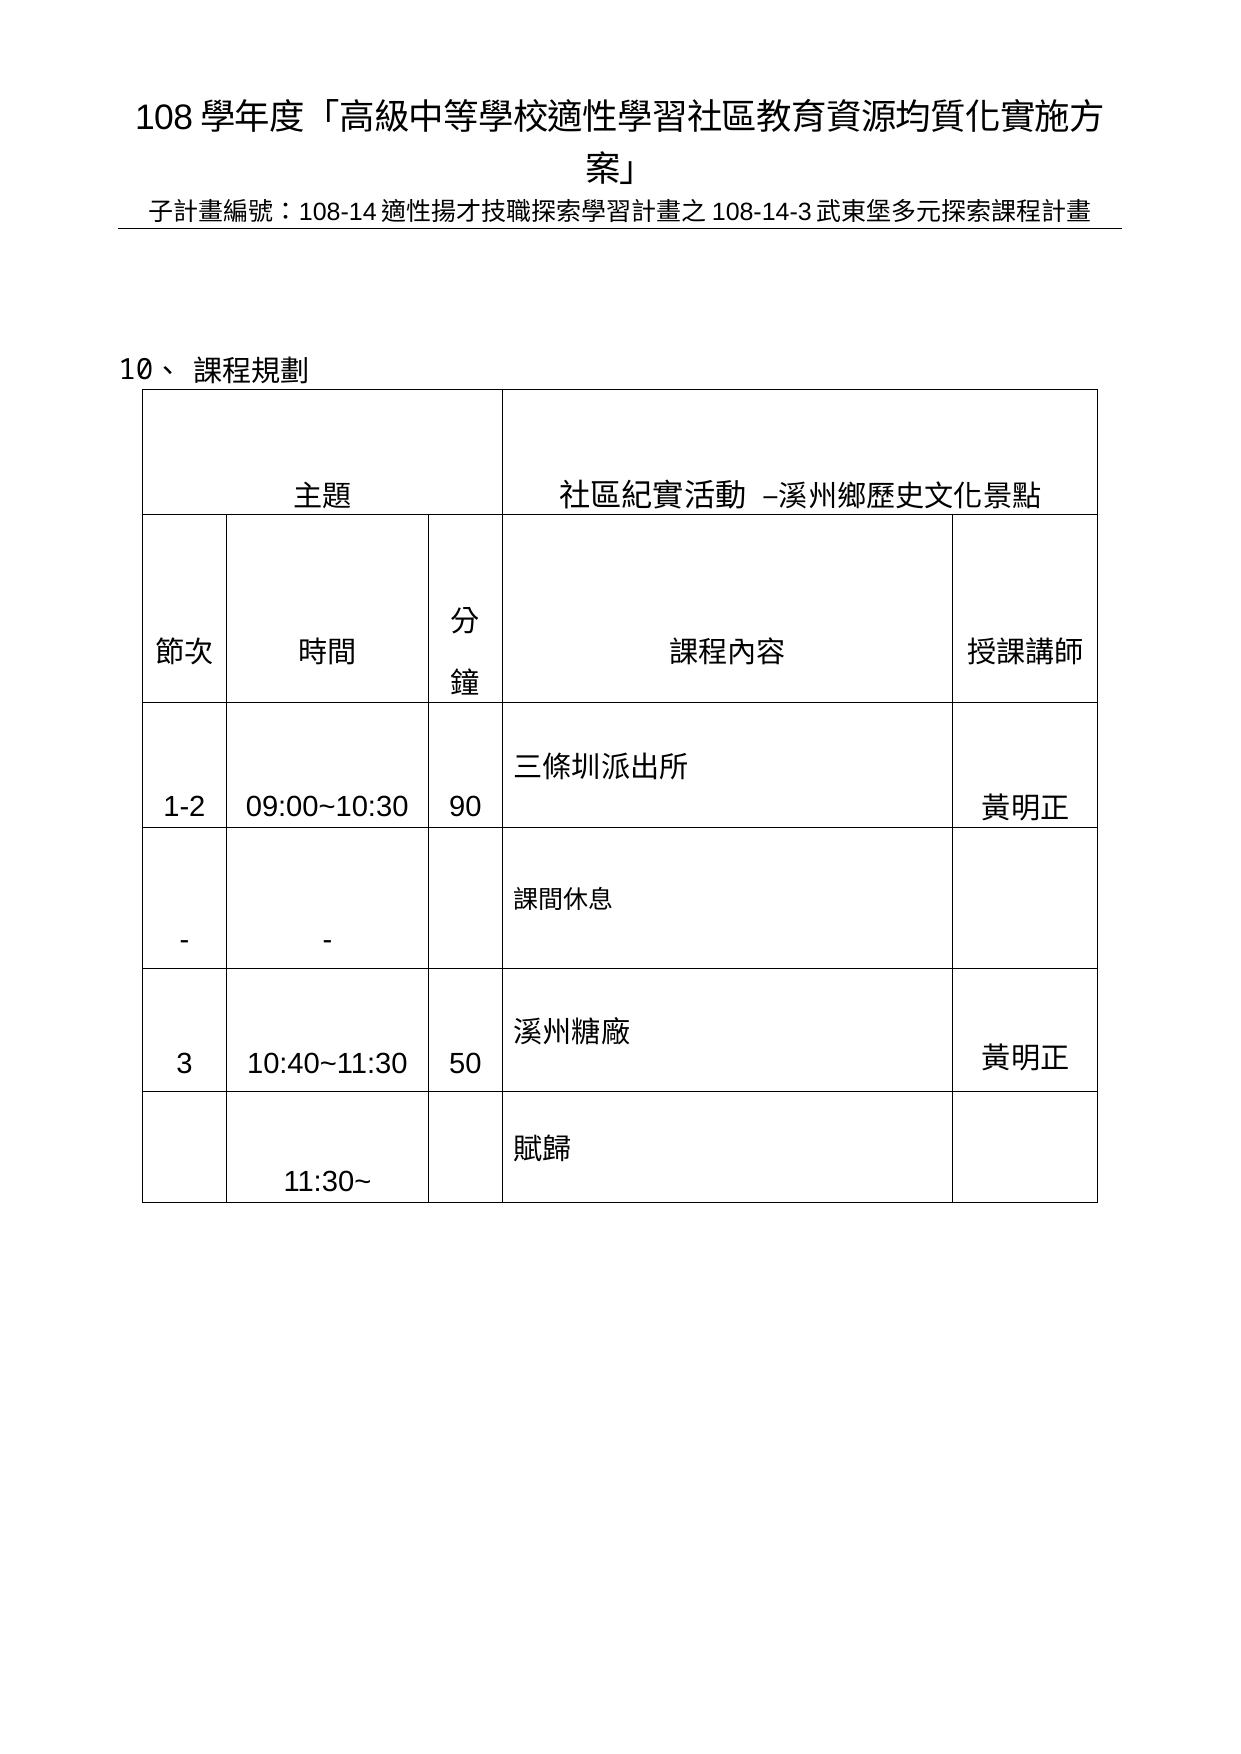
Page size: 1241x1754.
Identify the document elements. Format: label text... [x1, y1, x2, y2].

table_header 主題 [143, 390, 502, 514]
table_cell 09:00~10:30 [227, 703, 428, 827]
list 課程規劃 [118, 327, 1122, 389]
table_cell 授課講師 [953, 515, 1097, 702]
table_cell 賦歸 [503, 1092, 952, 1202]
table_cell 課間休息 [503, 828, 952, 968]
table_cell 溪州糖廠 [503, 969, 952, 1091]
table_cell 黃明正 [953, 969, 1097, 1091]
table_cell - [143, 828, 226, 968]
table_cell 1-2 [143, 703, 226, 827]
table_cell 3 [143, 969, 226, 1091]
table_cell [953, 1092, 1097, 1202]
table_cell 課程內容 [503, 515, 952, 702]
table_cell - [227, 828, 428, 968]
table_header 社區紀實活動 –溪州鄉歷史文化景點 [503, 390, 1097, 514]
table_cell 50 [429, 969, 502, 1091]
table_cell 三條圳派出所 [503, 703, 952, 827]
table_cell 黃明正 [953, 703, 1097, 827]
table_cell 11:30~ [227, 1092, 428, 1202]
table_cell [953, 828, 1097, 968]
table_cell 分鐘 [429, 515, 502, 702]
table_cell 10:40~11:30 [227, 969, 428, 1091]
table_cell 節次 [143, 515, 226, 702]
table_cell 90 [429, 703, 502, 827]
table_cell [429, 828, 502, 968]
table_cell 時間 [227, 515, 428, 702]
table_cell [143, 1092, 226, 1202]
table_cell [429, 1092, 502, 1202]
